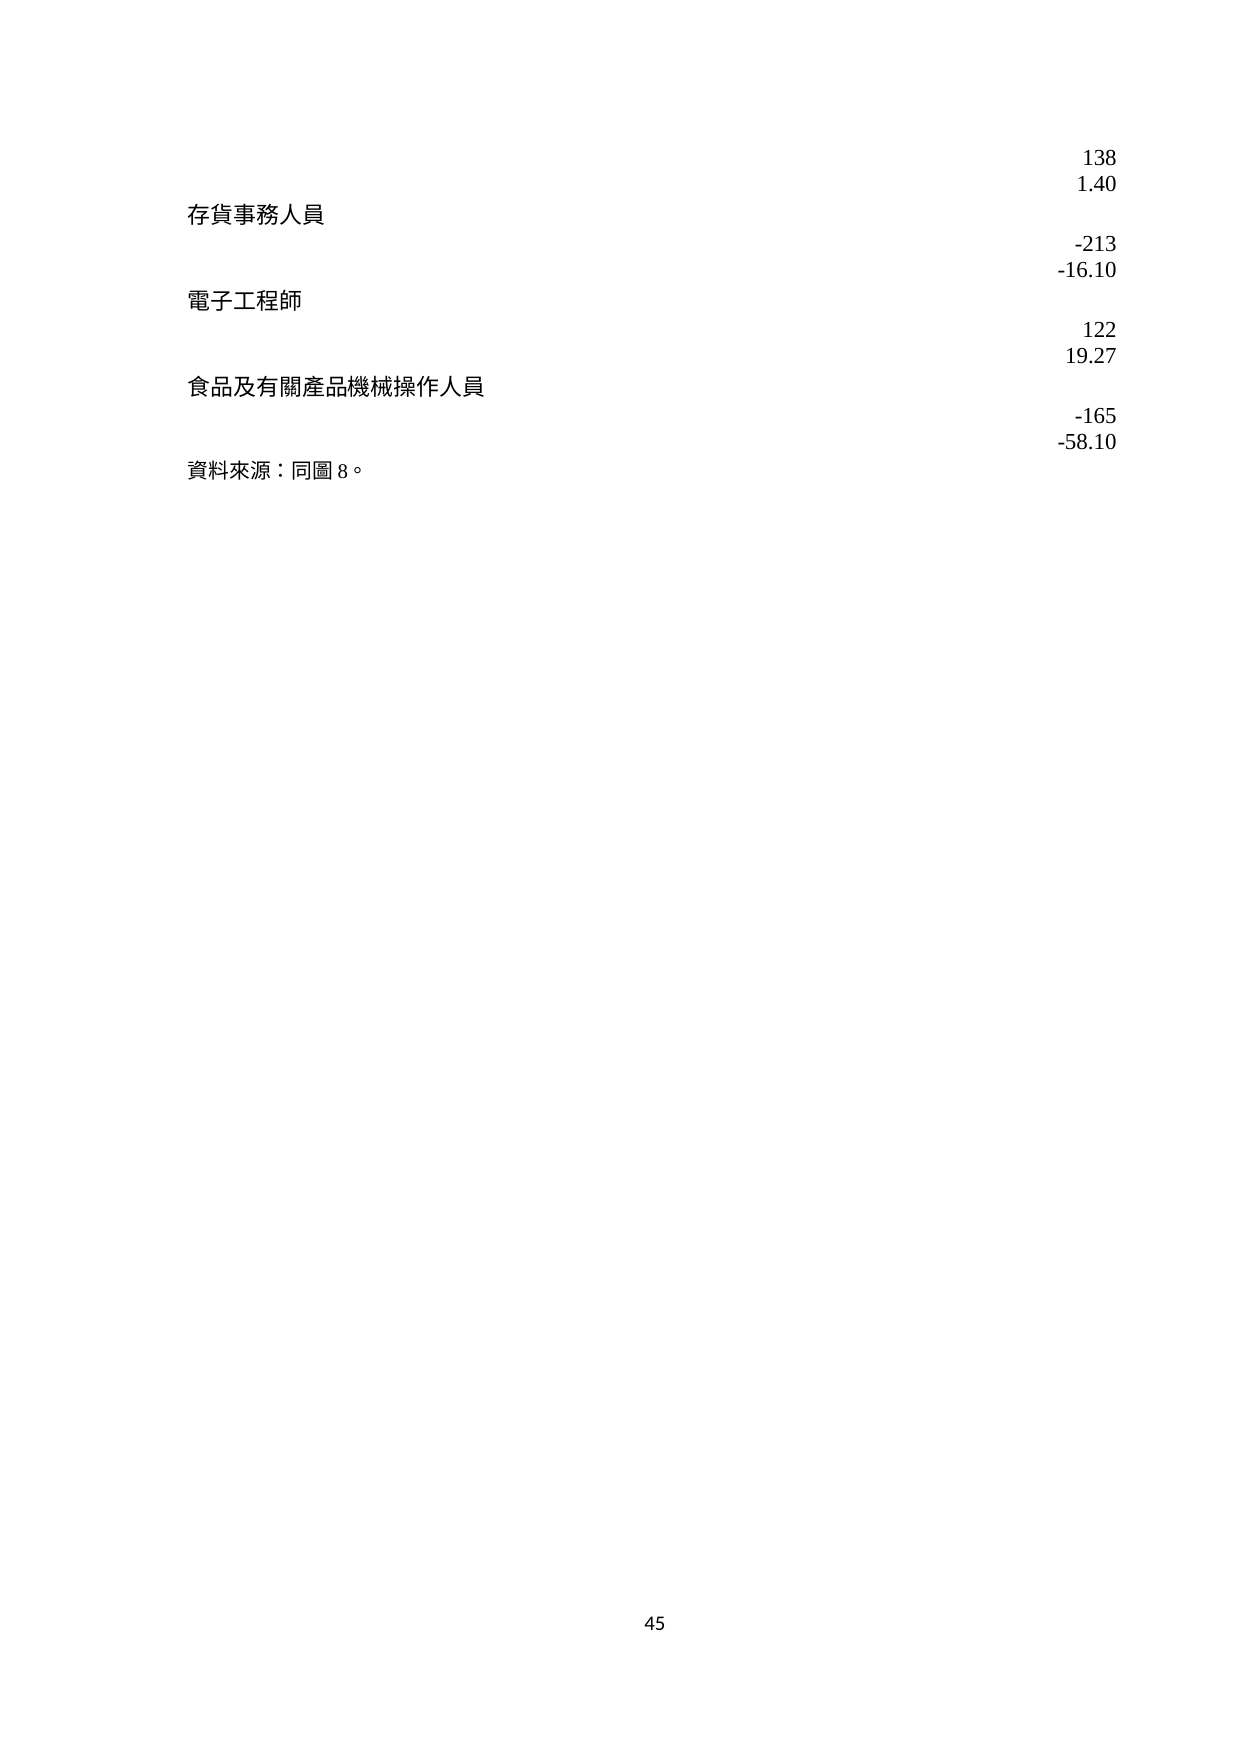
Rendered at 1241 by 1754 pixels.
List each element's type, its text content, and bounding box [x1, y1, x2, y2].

text 電子工程師 [187, 283, 1122, 316]
text 食品及有關產品機械操作人員 [187, 369, 1122, 402]
text 138 [187, 144, 1122, 170]
text 資料來源：同圖8。 [187, 454, 1122, 485]
text 1.40 [187, 170, 1122, 197]
text 存貨事務人員 [187, 197, 1122, 230]
text 122 [187, 316, 1122, 342]
text -165 [187, 402, 1122, 428]
text -213 [187, 230, 1122, 256]
text -58.10 [187, 428, 1122, 454]
text -16.10 [187, 256, 1122, 283]
text 19.27 [187, 342, 1122, 369]
